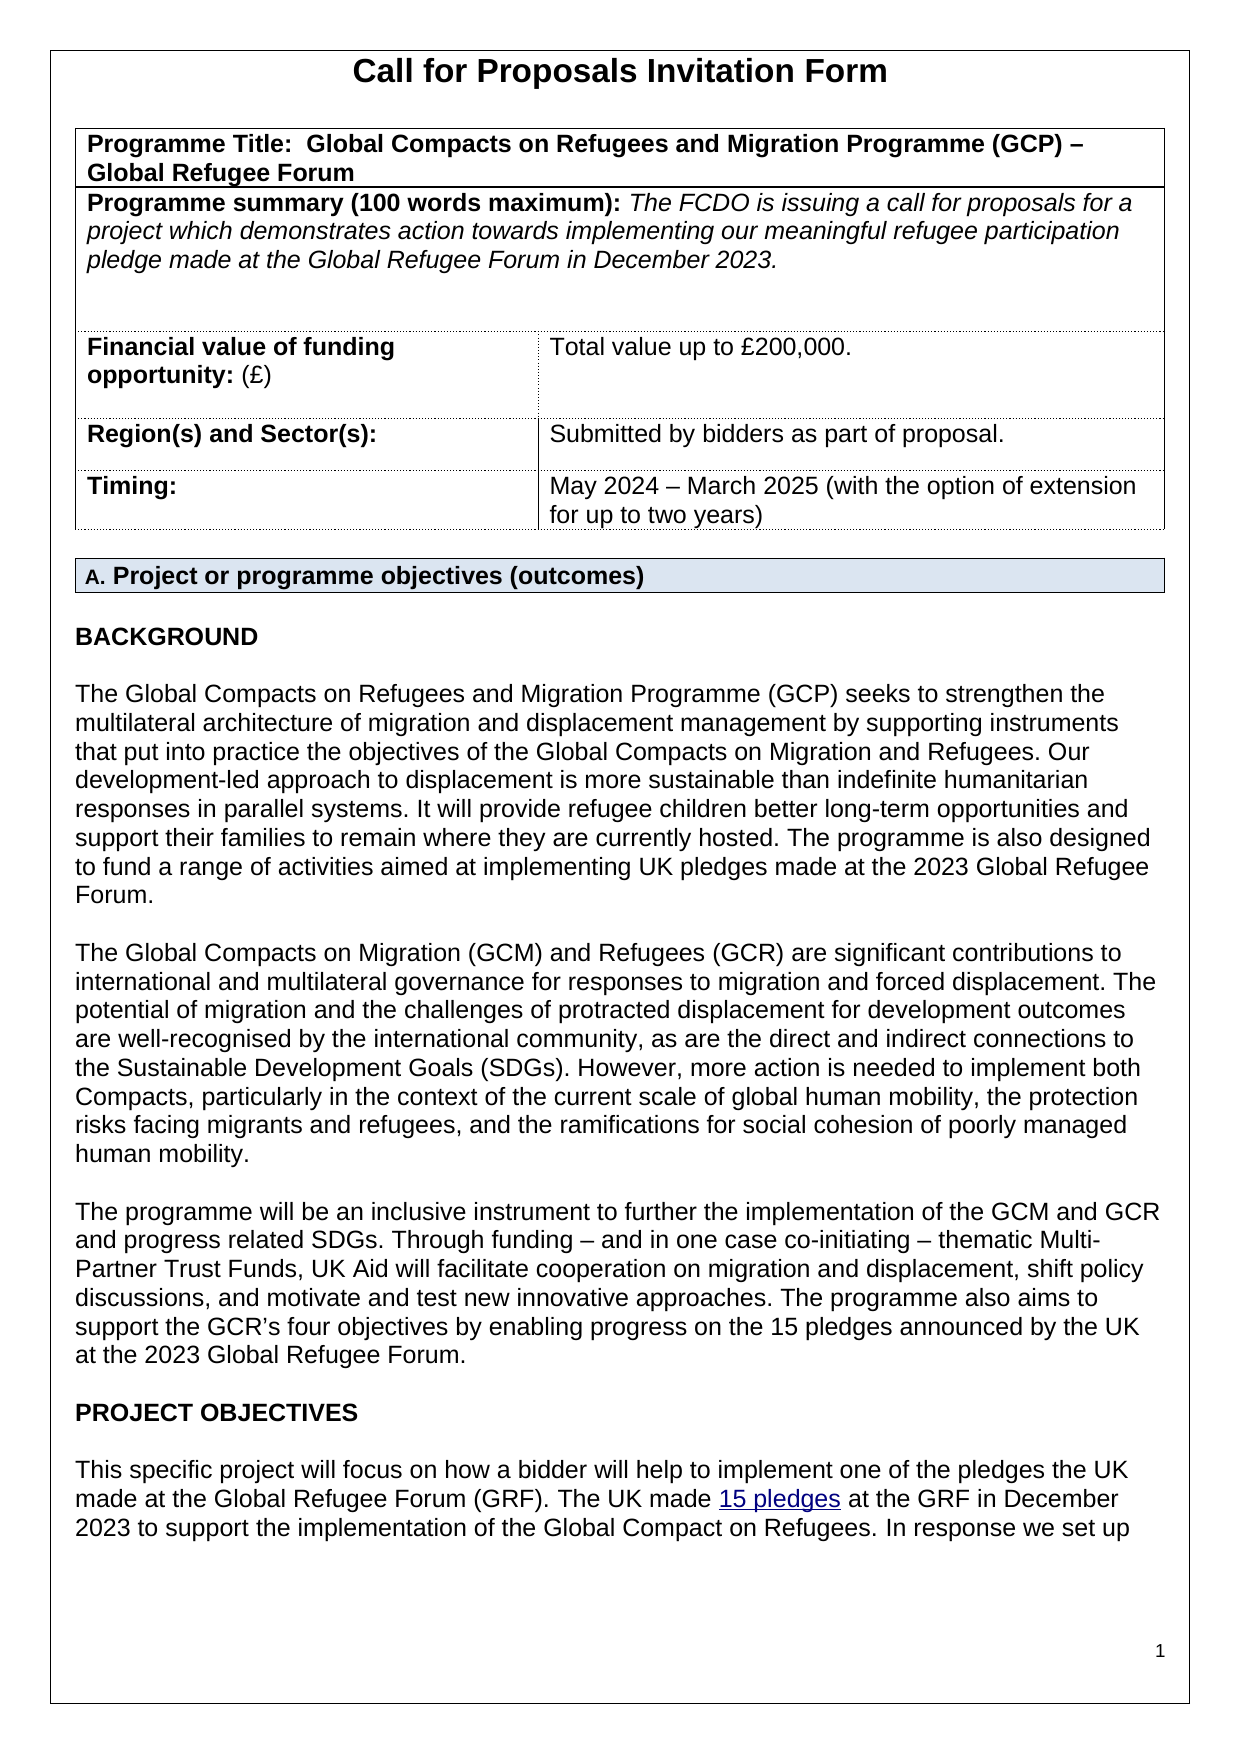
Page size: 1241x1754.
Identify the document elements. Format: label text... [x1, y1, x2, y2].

text The Global Compacts on Migration (GCM) and Refugees (GCR) are significant contributions to international and multilateral governance for responses to migration and forced displacement. The potential of migration and the challenges of protracted displacement for development outcomes are well-recognised by the international community, as are the direct and indirect connections to the Sustainable Development Goals (SDGs). However, more action is needed to implement both Compacts, particularly in the context of the current scale of global human mobility, the protection risks facing migrants and refugees, and the ramifications for social cohesion of poorly managed human mobility. [75, 938, 1165, 1168]
text Call for Proposals Invitation Form [75, 51, 1165, 89]
table_cell Financial value of funding opportunity: (£) [76, 331, 538, 418]
table_cell Total value up to £200,000. [538, 331, 1164, 418]
table_cell Submitted by bidders as part of proposal. [539, 418, 1164, 470]
text This specific project will focus on how a bidder will help to implement one of the pledges the UK made at the Global Refugee Forum (GRF). The UK made 15 pledges at the GRF in December 2023 to support the implementation of the Global Compact on Refugees.​ In response we set up [75, 1455, 1165, 1541]
text PROJECT OBJECTIVES [75, 1398, 1165, 1426]
text The programme will be an inclusive instrument to further the implementation of the GCM and GCR and progress related SDGs. Through funding – and in one case co-initiating – thematic Multi-Partner Trust Funds, UK Aid will facilitate cooperation on migration and displacement, shift policy discussions, and motivate and test new innovative approaches. The programme also aims to support the GCR’s four objectives by enabling progress on the 15 pledges announced by the UK at the 2023 Global Refugee Forum. [75, 1196, 1165, 1369]
subtitle Project or programme objectives (outcomes) [76, 559, 1164, 592]
table_cell Region(s) and Sector(s): [76, 418, 538, 470]
text BACKGROUND [75, 621, 1165, 650]
text The Global Compacts on Refugees and Migration Programme (GCP) seeks to strengthen the multilateral architecture of migration and displacement management by supporting instruments that put into practice the objectives of the Global Compacts on Migration and Refugees. Our development-led approach to displacement is more sustainable than indefinite humanitarian responses in parallel systems. It will provide refugee children better long-term opportunities and support their families to remain where they are currently hosted. The programme is also designed to fund a range of activities aimed at implementing UK pledges made at the 2023 Global Refugee Forum. [75, 679, 1165, 909]
table_header Programme Title: Global Compacts on Refugees and Migration Programme (GCP) – Global Refugee Forum [76, 129, 1164, 186]
table_cell Timing: [76, 470, 538, 528]
table_cell Programme summary (100 words maximum): The FCDO is issuing a call for proposals for a project which demonstrates action towards implementing our meaningful refugee participation pledge made at the Global Refugee Forum in December 2023. [76, 188, 1164, 331]
table_cell May 2024 – March 2025 (with the option of extension for up to two years) [539, 470, 1164, 528]
